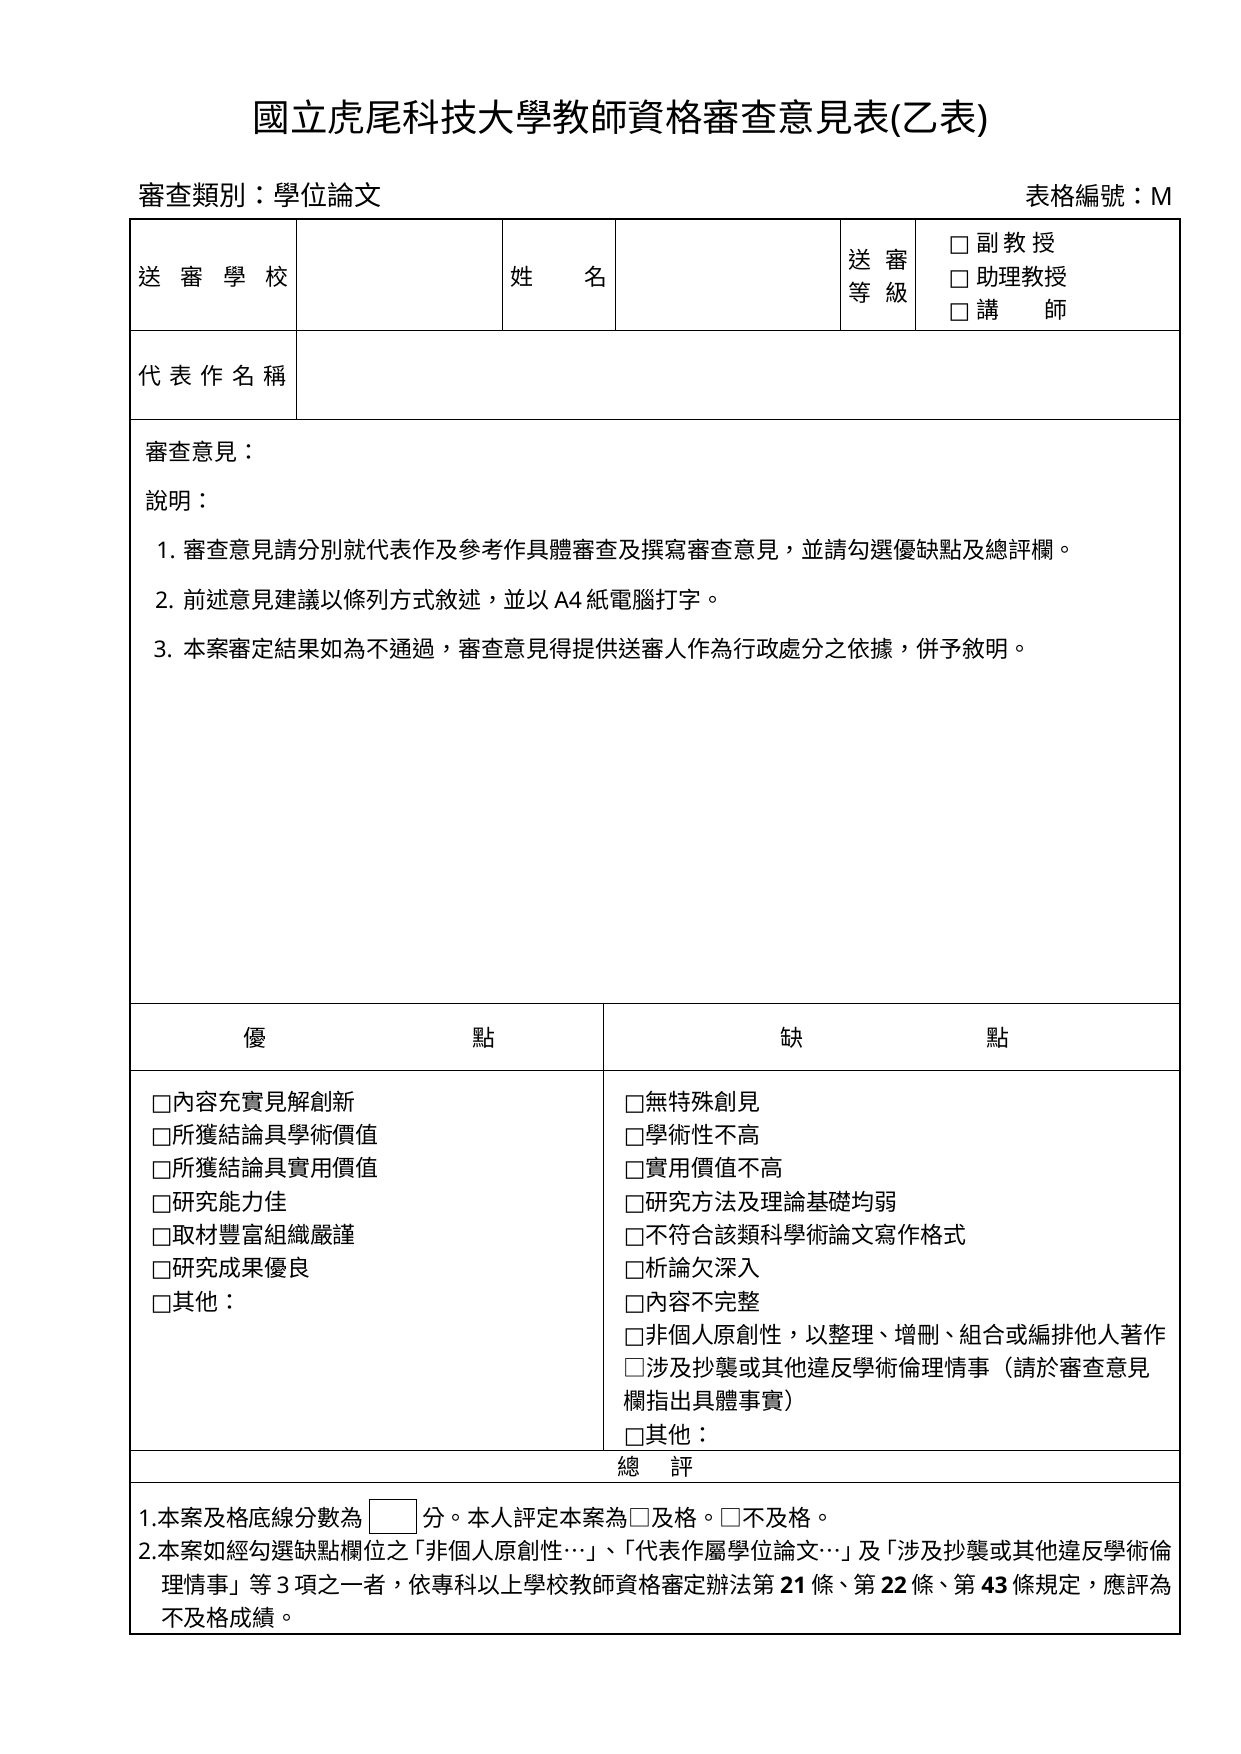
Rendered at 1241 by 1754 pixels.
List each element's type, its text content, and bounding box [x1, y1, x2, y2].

table_cell 送審 等級 [841, 220, 915, 330]
table_cell □ 副 教 授 □ 助理教授 □ 講 師 [916, 220, 1179, 330]
table_cell □無特殊創見 □學術性不高 □實用價值不高 □研究方法及理論基礎均弱 □不符合該類科學術論文寫作格式 □析論欠深入 □內容不完整 □非個人原創性，以整理、增刪、組合或編排他人著作□涉及抄襲或其他違反學術倫理情事（請於審查意見欄指出具體事實） □其他： [604, 1071, 1179, 1450]
table_cell 審查意見： 說明： 審查意見請分別就代表作及參考作具體審查及撰寫審查意見，並請勾選優缺點及總評欄。 前述意見建議以條列方式敘述，並以A4紙電腦打字。 本案審定結果如為不通過，審查意見得提供送審人作為行政處分之依據，併予敘明。 [131, 420, 1179, 1003]
table_cell [297, 220, 502, 330]
table_cell [297, 331, 1179, 419]
table_cell 送審學校 [131, 220, 296, 330]
table_cell 優 點 [131, 1004, 603, 1070]
table_cell 代表作名稱 [131, 331, 296, 419]
table_cell 缺 點 [604, 1004, 1179, 1070]
table_cell 1.本案及格底線分數為 分。本人評定本案為□及格。□不及格。 2.本案如經勾選缺點欄位之「非個人原創性…」、「代表作屬學位論文…」及「涉及抄襲或其他違反學術倫理情事」等3項之一者，依專科以上學校教師資格審定辦法第21條、第22條、第43條規定，應評為不及格成績。 [131, 1483, 1179, 1633]
table_cell 總 評 [131, 1451, 1179, 1482]
subtitle 國立虎尾科技大學教師資格審查意見表(乙表) [130, 94, 1110, 140]
table_cell □內容充實見解創新 □所獲結論具學術價值 □所獲結論具實用價值 □研究能力佳 □取材豐富組織嚴謹 □研究成果優良 □其他： [131, 1071, 603, 1450]
table_header 審查類別：學位論文 [130, 159, 621, 218]
table_cell 姓名 [503, 220, 615, 330]
table_cell [616, 220, 840, 330]
table_header 表格編號：M [621, 159, 1180, 218]
